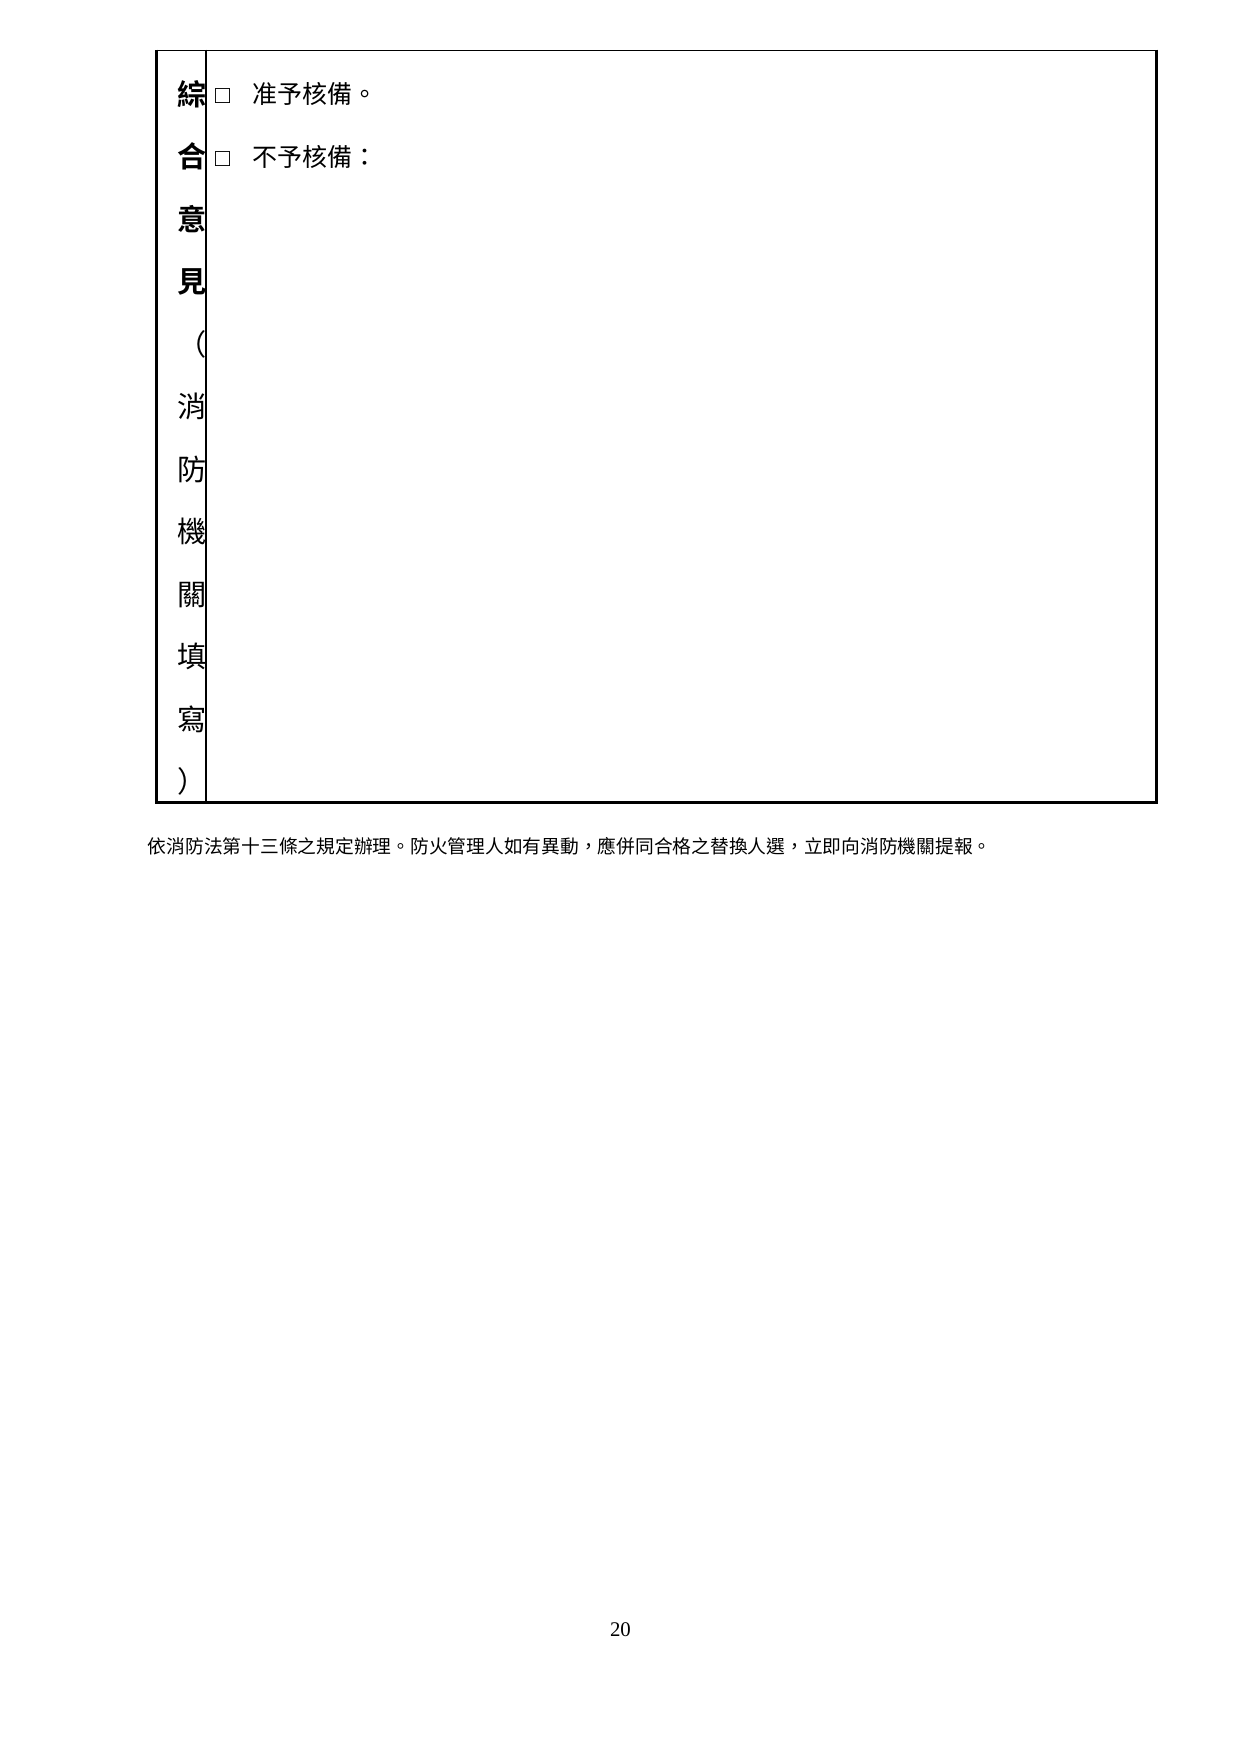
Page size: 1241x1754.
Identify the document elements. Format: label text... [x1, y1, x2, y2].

table_cell 准予核備。 不予核備： [207, 51, 1155, 801]
table_cell 綜合意見（消防機關填寫） [158, 51, 205, 801]
text 依消防法第十三條之規定辦理。防火管理人如有異動，應併同合格之替換人選，立即向消防機關提報。 [148, 804, 1092, 867]
